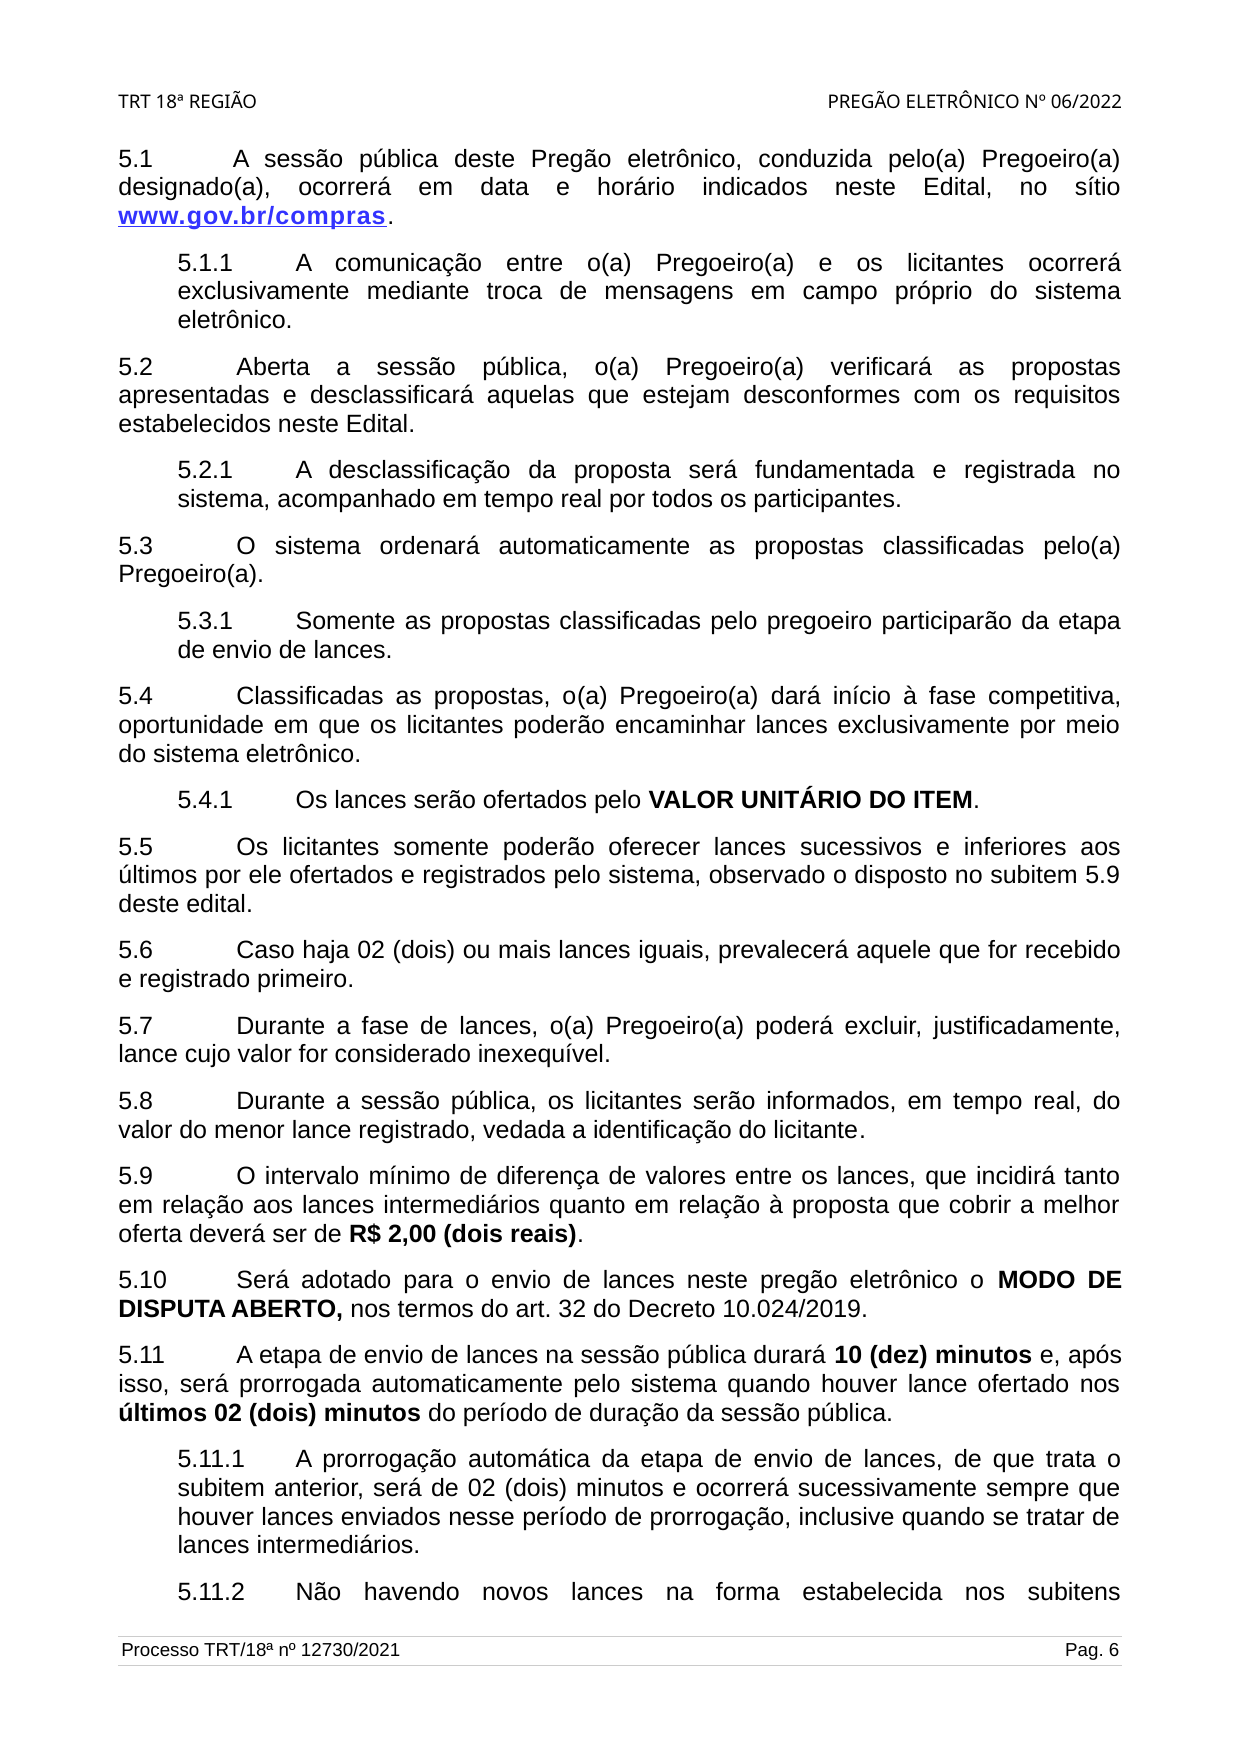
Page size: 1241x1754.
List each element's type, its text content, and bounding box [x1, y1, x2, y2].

text 5.1 A sessão pública deste Pregão eletrônico, conduzida pelo(a) Pregoeiro(a) designado(a), ocorrerá em data e horário indicados neste Edital, no sítio www.gov.br/compras. [118, 143, 1122, 230]
text 5.10 Será adotado para o envio de lances neste pregão eletrônico o MODO DE DISPUTA ABERTO, nos termos do art. 32 do Decreto 10.024/2019. [118, 1265, 1122, 1322]
text 5.1.1 A comunicação entre o(a) Pregoeiro(a) e os licitantes ocorrerá exclusivamente mediante troca de mensagens em campo próprio do sistema eletrônico. [177, 247, 1122, 334]
text 5.11.1 A prorrogação automática da etapa de envio de lances, de que trata o subitem anterior, será de 02 (dois) minutos e ocorrerá sucessivamente sempre que houver lances enviados nesse período de prorrogação, inclusive quando se tratar de lances intermediários. [177, 1444, 1122, 1559]
text 5.6 Caso haja 02 (dois) ou mais lances iguais, prevalecerá aquele que for recebido e registrado primeiro. [118, 935, 1122, 993]
text 5.2 Aberta a sessão pública, o(a) Pregoeiro(a) verificará as propostas apresentadas e desclassificará aquelas que estejam desconformes com os requisitos estabelecidos neste Edital. [118, 351, 1122, 438]
text 5.7 Durante a fase de lances, o(a) Pregoeiro(a) poderá excluir, justificadamente, lance cujo valor for considerado inexequível. [118, 1011, 1122, 1068]
text 5.3 O sistema ordenará automaticamente as propostas classificadas pelo(a) Pregoeiro(a). [118, 531, 1122, 588]
text 5.2.1 A desclassificação da proposta será fundamentada e registrada no sistema, acompanhado em tempo real por todos os participantes. [177, 455, 1122, 513]
text 5.11.2 Não havendo novos lances na forma estabelecida nos subitens [177, 1577, 1122, 1606]
text 5.11 A etapa de envio de lances na sessão pública durará 10 (dez) minutos e, após isso, será prorrogada automaticamente pelo sistema quando houver lance ofertado nos últimos 02 (dois) minutos do período de duração da sessão pública. [118, 1340, 1122, 1426]
text 5.8 Durante a sessão pública, os licitantes serão informados, em tempo real, do valor do menor lance registrado, vedada a identificação do licitante. [118, 1086, 1122, 1143]
text 5.4 Classificadas as propostas, o(a) Pregoeiro(a) dará início à fase competitiva, oportunidade em que os licitantes poderão encaminhar lances exclusivamente por meio do sistema eletrônico. [118, 681, 1122, 767]
text 5.5 Os licitantes somente poderão oferecer lances sucessivos e inferiores aos últimos por ele ofertados e registrados pelo sistema, observado o disposto no subitem 5.9 deste edital. [118, 831, 1122, 918]
text 5.3.1 Somente as propostas classificadas pelo pregoeiro participarão da etapa de envio de lances. [177, 606, 1122, 663]
text 5.4.1 Os lances serão ofertados pelo VALOR UNITÁRIO DO ITEM. [177, 785, 1122, 814]
text 5.9 O intervalo mínimo de diferença de valores entre os lances, que incidirá tanto em relação aos lances intermediários quanto em relação à proposta que cobrir a melhor oferta deverá ser de R$ 2,00 (dois reais). [118, 1161, 1122, 1247]
